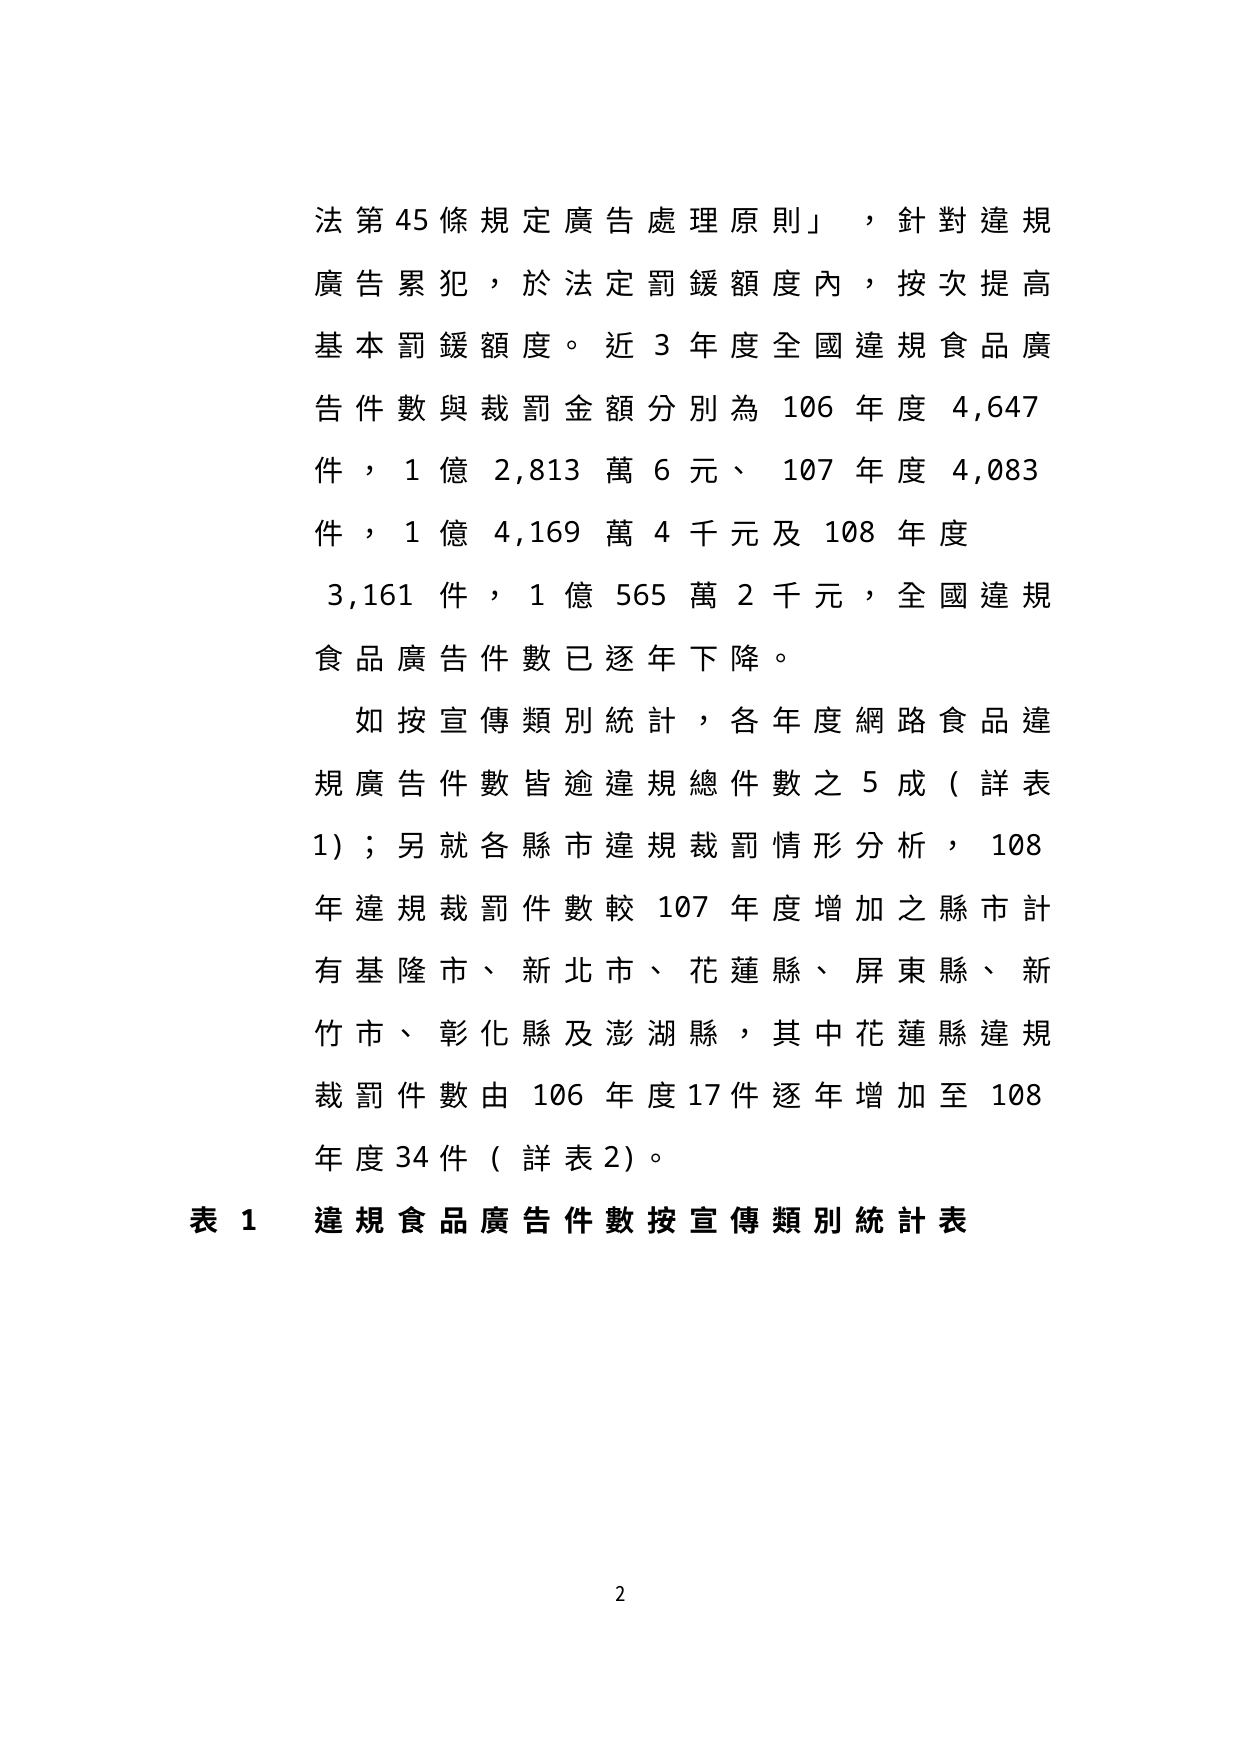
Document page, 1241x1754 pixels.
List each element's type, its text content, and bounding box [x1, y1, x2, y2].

text 如按宣傳類別統計，各年度網路食品違規廣告件數皆逾違規總件數之5成(詳表1)；另就各縣市違規裁罰情形分析，108年違規裁罰件數較107年度增加之縣市計有基隆市、新北市、花蓮縣、屏東縣、新竹市、彰化縣及澎湖縣，其中花蓮縣違規裁罰件數由106年度17件逐年增加至108年度34件(詳表2)。 [271, 677, 1058, 1177]
text 表1 違規食品廣告件數按宣傳類別統計表 [183, 1177, 1058, 1240]
text 法第45條規定廣告處理原則」，針對違規廣告累犯，於法定罰鍰額度內，按次提高基本罰鍰額度。近3年度全國違規食品廣告件數與裁罰金額分別為106年度4,647件，1億2,813萬6元、107年度4,083件，1億4,169萬4千元及108年度3,161件，1億565萬2千元，全國違規食品廣告件數已逐年下降。 [271, 177, 1058, 677]
